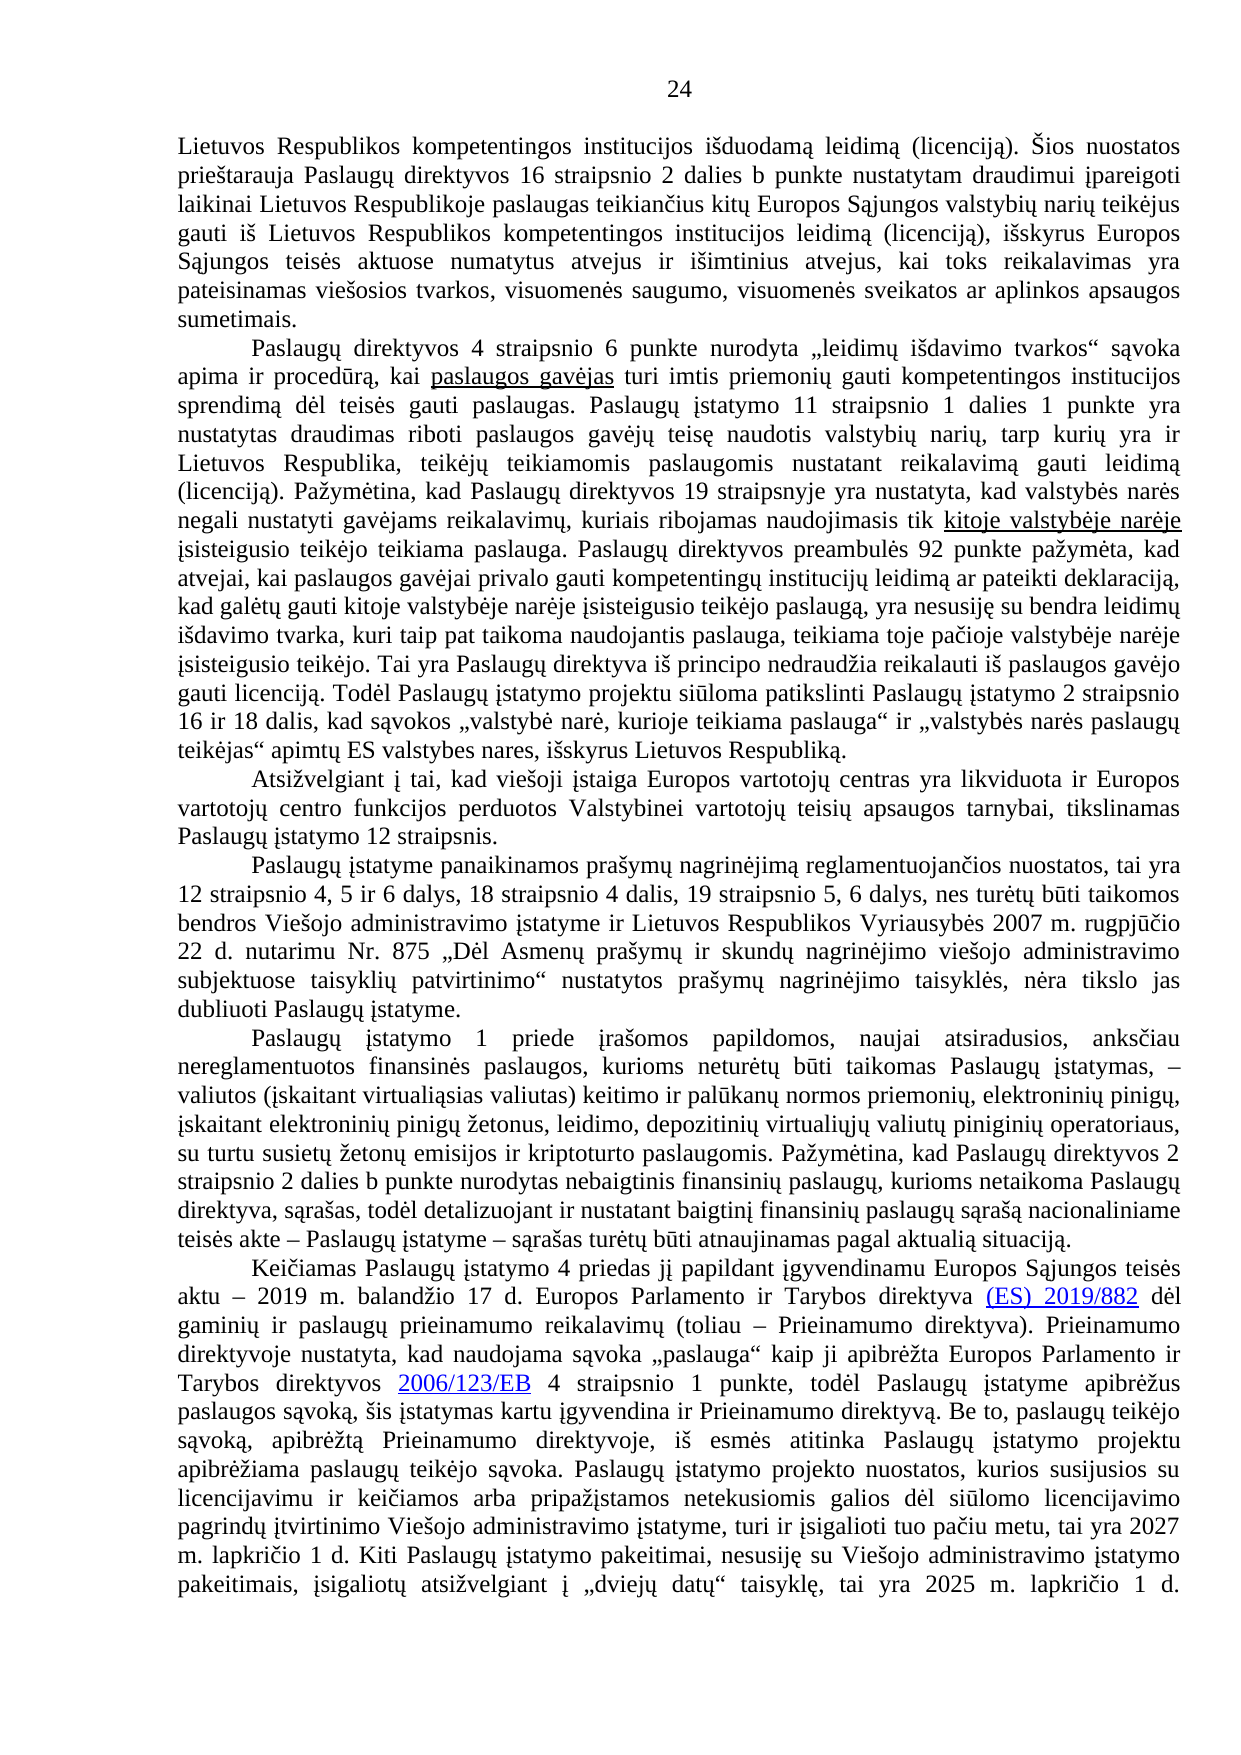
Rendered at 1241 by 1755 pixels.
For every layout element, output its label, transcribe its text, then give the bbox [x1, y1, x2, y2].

text Paslaugų įstatymo 1 priede įrašomos papildomos, naujai atsiradusios, anksčiau nereglamentuotos finansinės paslaugos, kurioms neturėtų būti taikomas Paslaugų įstatymas, – valiutos (įskaitant virtualiąsias valiutas) keitimo ir palūkanų normos priemonių, elektroninių pinigų, įskaitant elektroninių pinigų žetonus, leidimo, depozitinių virtualiųjų valiutų piniginių operatoriaus, su turtu susietų žetonų emisijos ir kriptoturto paslaugomis. Pažymėtina, kad Paslaugų direktyvos 2 straipsnio 2 dalies b punkte nurodytas nebaigtinis finansinių paslaugų, kurioms netaikoma Paslaugų direktyva, sąrašas, todėl detalizuojant ir nustatant baigtinį finansinių paslaugų sąrašą nacionaliniame teisės akte – Paslaugų įstatyme – sąrašas turėtų būti atnaujinamas pagal aktualią situaciją. [177, 1023, 1181, 1253]
text Keičiamas Paslaugų įstatymo 4 priedas jį papildant įgyvendinamu Europos Sąjungos teisės aktu – 2019 m. balandžio 17 d. Europos Parlamento ir Tarybos direktyva (ES) 2019/882 dėl gaminių ir paslaugų prieinamumo reikalavimų (toliau – Prieinamumo direktyva). Prieinamumo direktyvoje nustatyta, kad naudojama sąvoka „paslauga“ kaip ji apibrėžta Europos Parlamento ir Tarybos direktyvos 2006/123/EB 4 straipsnio 1 punkte, todėl Paslaugų įstatyme apibrėžus paslaugos sąvoką, šis įstatymas kartu įgyvendina ir Prieinamumo direktyvą. Be to, paslaugų teikėjo sąvoką, apibrėžtą Prieinamumo direktyvoje, iš esmės atitinka Paslaugų įstatymo projektu apibrėžiama paslaugų teikėjo sąvoka. Paslaugų įstatymo projekto nuostatos, kurios susijusios su licencijavimu ir keičiamos arba pripažįstamos netekusiomis galios dėl siūlomo licencijavimo pagrindų įtvirtinimo Viešojo administravimo įstatyme, turi ir įsigalioti tuo pačiu metu, tai yra 2027 m. lapkričio 1 d. Kiti Paslaugų įstatymo pakeitimai, nesusiję su Viešojo administravimo įstatymo pakeitimais, įsigaliotų atsižvelgiant į „dviejų datų“ taisyklę, tai yra 2025 m. lapkričio 1 d. [177, 1253, 1181, 1598]
text Lietuvos Respublikos kompetentingos institucijos išduodamą leidimą (licenciją). Šios nuostatos prieštarauja Paslaugų direktyvos 16 straipsnio 2 dalies b punkte nustatytam draudimui įpareigoti laikinai Lietuvos Respublikoje paslaugas teikiančius kitų Europos Sąjungos valstybių narių teikėjus gauti iš Lietuvos Respublikos kompetentingos institucijos leidimą (licenciją), išskyrus Europos Sąjungos teisės aktuose numatytus atvejus ir išimtinius atvejus, kai toks reikalavimas yra pateisinamas viešosios tvarkos, visuomenės saugumo, visuomenės sveikatos ar aplinkos apsaugos sumetimais. [177, 131, 1181, 333]
text Paslaugų įstatyme panaikinamos prašymų nagrinėjimą reglamentuojančios nuostatos, tai yra 12 straipsnio 4, 5 ir 6 dalys, 18 straipsnio 4 dalis, 19 straipsnio 5, 6 dalys, nes turėtų būti taikomos bendros Viešojo administravimo įstatyme ir Lietuvos Respublikos Vyriausybės 2007 m. rugpjūčio 22 d. nutarimu Nr. 875 „Dėl Asmenų prašymų ir skundų nagrinėjimo viešojo administravimo subjektuose taisyklių patvirtinimo“ nustatytos prašymų nagrinėjimo taisyklės, nėra tikslo jas dubliuoti Paslaugų įstatyme. [177, 850, 1181, 1023]
text Atsižvelgiant į tai, kad viešoji įstaiga Europos vartotojų centras yra likviduota ir Europos vartotojų centro funkcijos perduotos Valstybinei vartotojų teisių apsaugos tarnybai, tikslinamas Paslaugų įstatymo 12 straipsnis. [177, 764, 1181, 850]
text Paslaugų direktyvos 4 straipsnio 6 punkte nurodyta „leidimų išdavimo tvarkos“ sąvoka apima ir procedūrą, kai paslaugos gavėjas turi imtis priemonių gauti kompetentingos institucijos sprendimą dėl teisės gauti paslaugas. Paslaugų įstatymo 11 straipsnio 1 dalies 1 punkte yra nustatytas draudimas riboti paslaugos gavėjų teisę naudotis valstybių narių, tarp kurių yra ir Lietuvos Respublika, teikėjų teikiamomis paslaugomis nustatant reikalavimą gauti leidimą (licenciją). Pažymėtina, kad Paslaugų direktyvos 19 straipsnyje yra nustatyta, kad valstybės narės negali nustatyti gavėjams reikalavimų, kuriais ribojamas naudojimasis tik kitoje valstybėje narėje įsisteigusio teikėjo teikiama paslauga. Paslaugų direktyvos preambulės 92 punkte pažymėta, kad atvejai, kai paslaugos gavėjai privalo gauti kompetentingų institucijų leidimą ar pateikti deklaraciją, kad galėtų gauti kitoje valstybėje narėje įsisteigusio teikėjo paslaugą, yra nesusiję su bendra leidimų išdavimo tvarka, kuri taip pat taikoma naudojantis paslauga, teikiama toje pačioje valstybėje narėje įsisteigusio teikėjo. Tai yra Paslaugų direktyva iš principo nedraudžia reikalauti iš paslaugos gavėjo gauti licenciją. Todėl Paslaugų įstatymo projektu siūloma patikslinti Paslaugų įstatymo 2 straipsnio 16 ir 18 dalis, kad sąvokos „valstybė narė, kurioje teikiama paslauga“ ir „valstybės narės paslaugų teikėjas“ apimtų ES valstybes nares, išskyrus Lietuvos Respubliką. [177, 333, 1181, 764]
